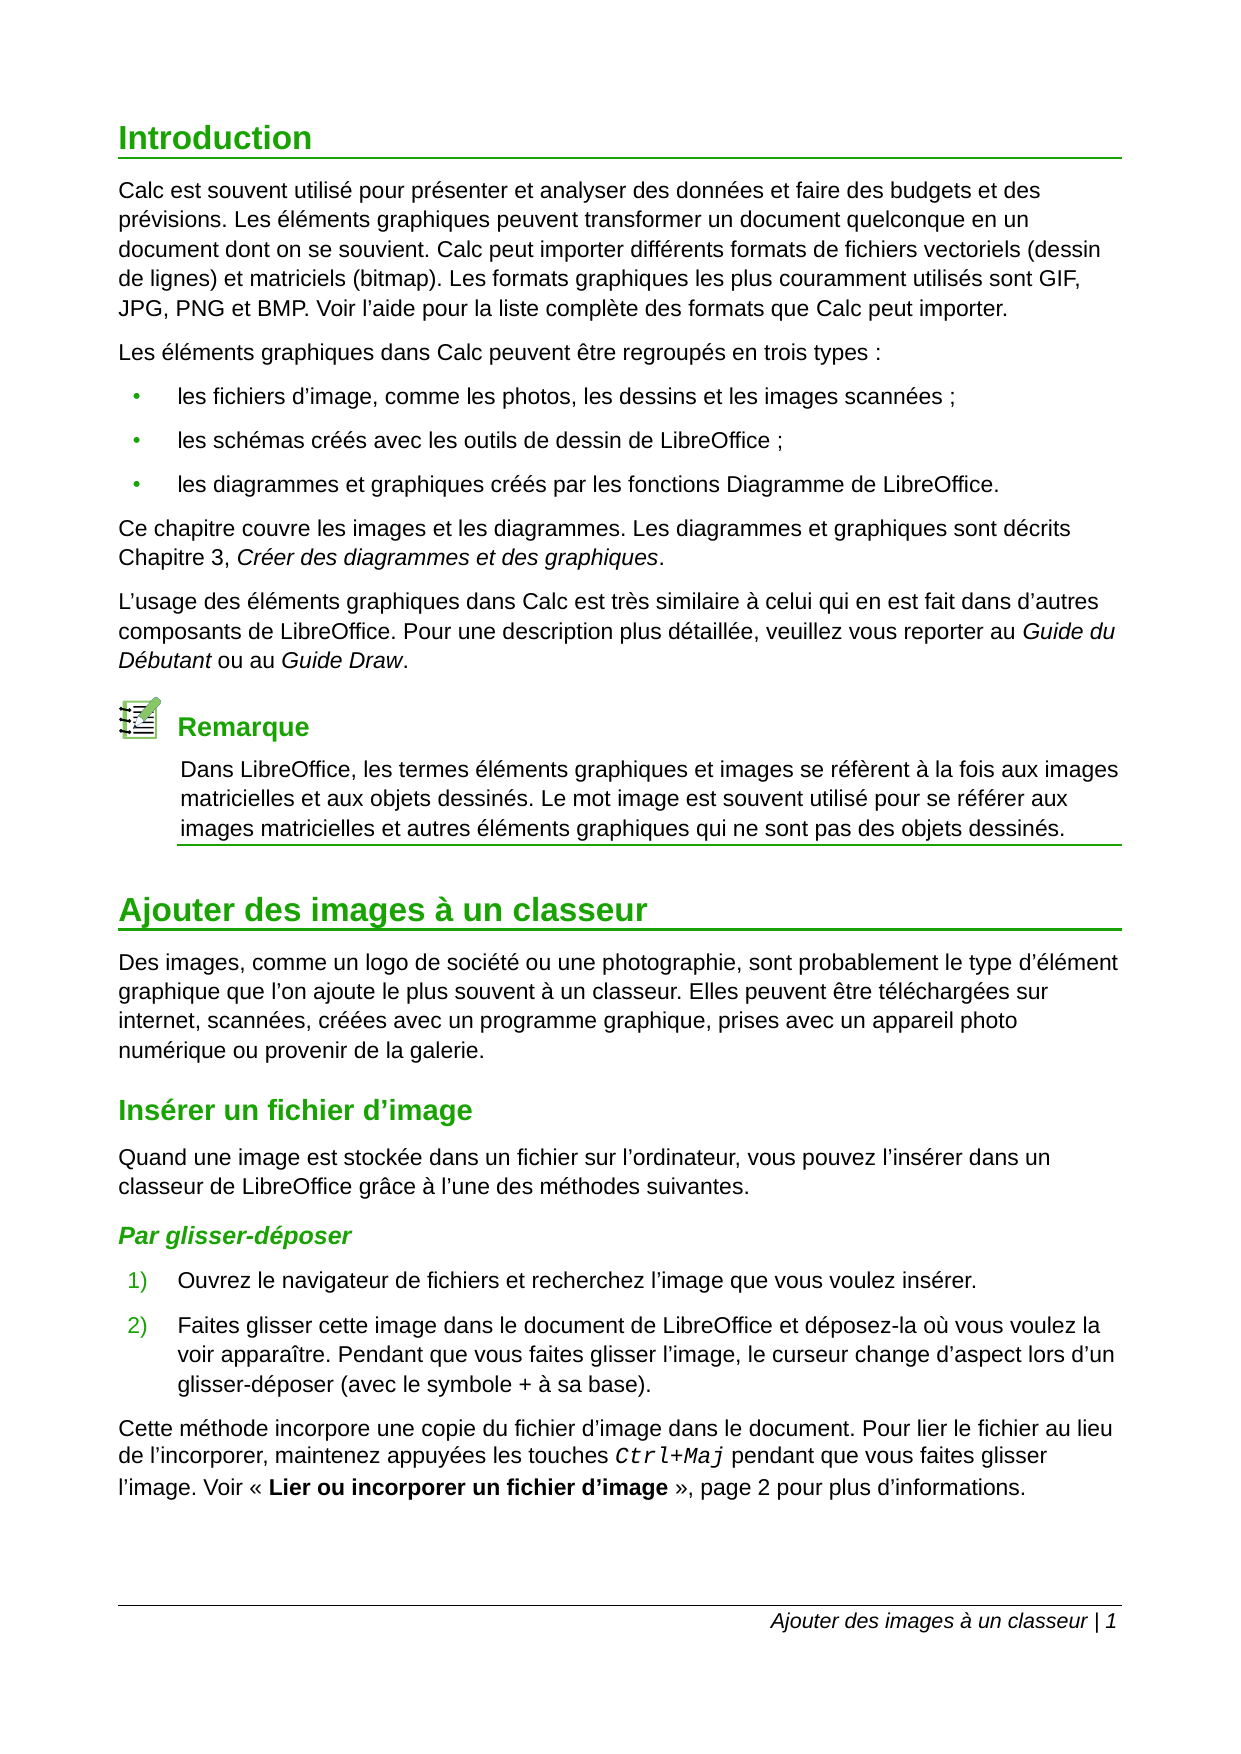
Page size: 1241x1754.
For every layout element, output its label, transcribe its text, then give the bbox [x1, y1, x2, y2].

text Des images, comme un logo de société ou une photographie, sont probablement le type d’élément graphique que l’on ajoute le plus souvent à un classeur. Elles peuvent être téléchargées sur internet, scannées, créées avec un programme graphique, prises avec un appareil photo numérique ou provenir de la galerie. [118, 945, 1122, 1063]
list Ouvrez le navigateur de fichiers et recherchez l’image que vous voulez insérer. [148, 1264, 1122, 1294]
text Calc est souvent utilisé pour présenter et analyser des données et faire des budgets et des prévisions. Les éléments graphiques peuvent transformer un document quelconque en un document dont on se souvient. Calc peut importer différents formats de fichiers vectoriels (dessin de lignes) et matriciels (bitmap). Les formats graphiques les plus couramment utilisés sont GIF, JPG, PNG et BMP. Voir l’aide pour la liste complète des formats que Calc peut importer. [118, 173, 1122, 321]
list les diagrammes et graphiques créés par les fonctions Diagramme de LibreOffice. [133, 468, 1122, 497]
subtitle Ajouter des images à un classeur [118, 890, 1122, 928]
text Ce chapitre couvre les images et les diagrammes. Les diagrammes et graphiques sont décrits Chapitre 3, Créer des diagrammes et des graphiques. [118, 512, 1122, 571]
subtitle Introduction [118, 118, 1122, 157]
subtitle Insérer un fichier d’image [118, 1092, 1122, 1126]
text Dans LibreOffice, les termes éléments graphiques et images se réfèrent à la fois aux images matricielles et aux objets dessinés. Le mot image est souvent utilisé pour se référer aux images matricielles et autres éléments graphiques qui ne sont pas des objets dessinés. [177, 750, 1122, 844]
list Faites glisser cette image dans le document de LibreOffice et déposez-la où vous voulez la voir apparaître. Pendant que vous faites glisser l’image, le curseur change d’aspect lors d’un glisser-déposer (avec le symbole + à sa base). [148, 1308, 1122, 1397]
text Quand une image est stockée dans un fichier sur l’ordinateur, vous pouvez l’insérer dans un classeur de LibreOffice grâce à l’une des méthodes suivantes. [118, 1141, 1122, 1199]
list Remarque [118, 696, 1122, 742]
list les schémas créés avec les outils de dessin de LibreOffice ; [133, 423, 1122, 453]
text Les éléments graphiques dans Calc peuvent être regroupés en trois types : [118, 335, 1122, 365]
text L’usage des éléments graphiques dans Calc est très similaire à celui qui en est fait dans d’autres composants de LibreOffice. Pour une description plus détaillée, veuillez vous reporter au Guide du Débutant ou au Guide Draw. [118, 585, 1122, 674]
subtitle Par glisser-déposer [118, 1220, 1122, 1249]
text Cette méthode incorpore une copie du fichier d’image dans le document. Pour lier le fichier au lieu de l’incorporer, maintenez appuyées les touches Ctrl+Maj pendant que vous faites glisser l’image. Voir « Lier ou incorporer un fichier d’image », page 2 pour plus d’informations. [118, 1411, 1122, 1500]
list les fichiers d’image, comme les photos, les dessins et les images scannées ; [133, 379, 1122, 409]
